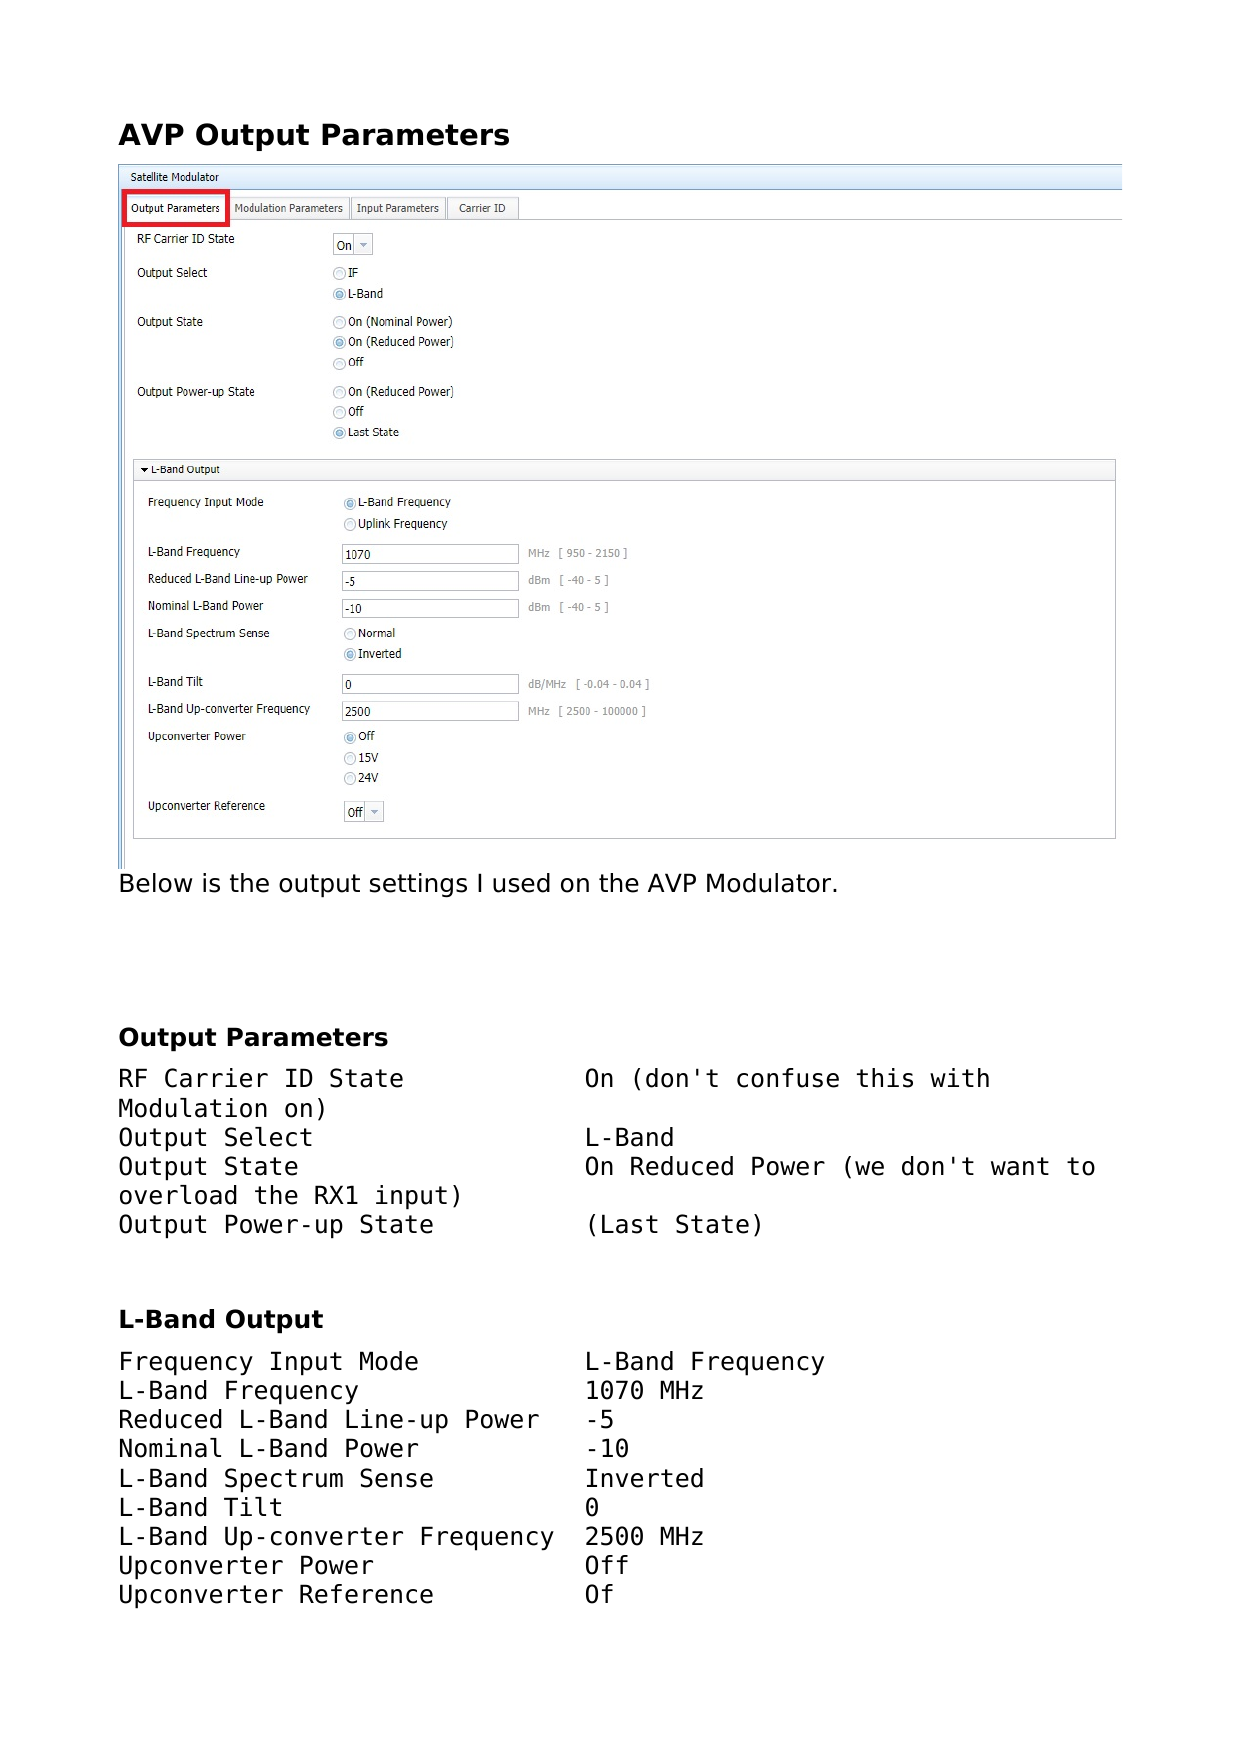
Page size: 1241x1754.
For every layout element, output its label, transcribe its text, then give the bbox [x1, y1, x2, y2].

subtitle L-Band Output [118, 1306, 1122, 1335]
subtitle AVP Output Parameters [118, 118, 1122, 152]
text Below is the output settings I used on the AVP Modulator. [118, 869, 1122, 985]
text Frequency Input Mode L-Band Frequency L-Band Frequency 1070 MHz Reduced L-Band Line-up Power -5 Nominal L-Band Power -10 L-Band Spectrum Sense Inverted L-Band Tilt 0 L-Band Up-converter Frequency 2500 MHz Upconverter Power Off Upconverter Reference Of [118, 1347, 1122, 1610]
subtitle Output Parameters [118, 1023, 1122, 1052]
picture [118, 164, 1123, 869]
text RF Carrier ID State On (don't confuse this with Modulation on) Output Select L-Band Output State On Reduced Power (we don't want to overload the RX1 input) Output Power-up State (Last State) [118, 1064, 1122, 1269]
